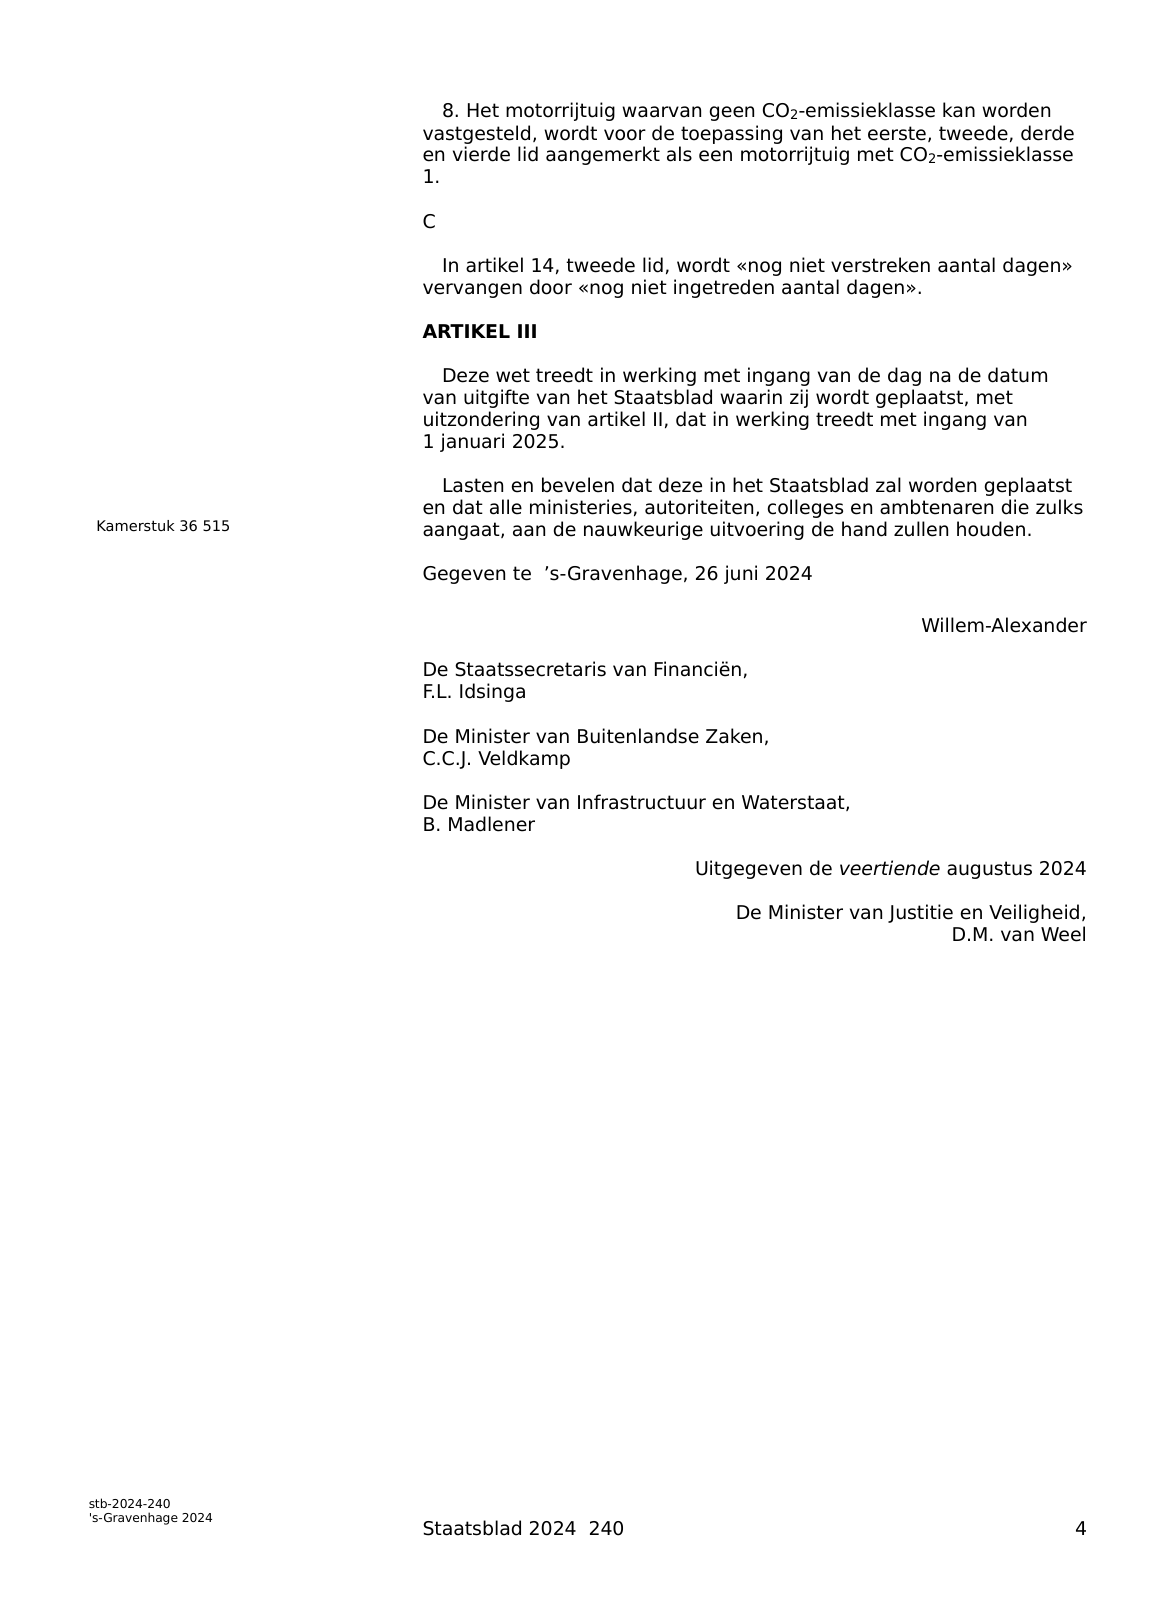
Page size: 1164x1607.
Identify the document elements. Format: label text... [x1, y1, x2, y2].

text Deze wet treedt in werking met ingang van de dag na de datum van uitgifte van het Staatsblad waarin zij wordt geplaatst, met uitzondering van artikel II, dat in werking treedt met ingang van 1 januari 2025. [422, 365, 1087, 453]
text Gegeven te ’s-Gravenhage, 26 juni 2024 [422, 563, 1087, 585]
text 's-Gravenhage 2024 [88, 1511, 323, 1525]
text In artikel 14, tweede lid, wordt «nog niet verstreken aantal dagen» vervangen door «nog niet ingetreden aantal dagen». [422, 255, 1087, 299]
text Lasten en bevelen dat deze in het Staatsblad zal worden geplaatst en dat alle ministeries, autoriteiten, colleges en ambtenaren die zulks aangaat, aan de nauwkeurige uitvoering de hand zullen houden. [422, 475, 1087, 541]
text C [422, 211, 1087, 232]
text Uitgegeven de veertiende augustus 2024 [422, 858, 1087, 880]
text 8. Het motorrijtuig waarvan geen CO2-emissieklasse kan worden vastgesteld, wordt voor de toepassing van het eerste, tweede, derde en vierde lid aangemerkt als een motorrijtuig met CO2-emissieklasse 1. [422, 100, 1087, 188]
text De Minister van Infrastructuur en Waterstaat, B. Madlener [422, 792, 1087, 836]
text Kamerstuk 36 515 [77, 518, 396, 535]
text Willem-Alexander [422, 615, 1087, 637]
subtitle ARTIKEL III [422, 321, 1087, 343]
text stb-2024-240 [88, 1497, 323, 1511]
text De Staatssecretaris van Financiën, F.L. Idsinga [422, 659, 1087, 703]
text De Minister van Justitie en Veiligheid, D.M. van Weel [422, 902, 1087, 946]
text De Minister van Buitenlandse Zaken, C.C.J. Veldkamp [422, 726, 1087, 769]
